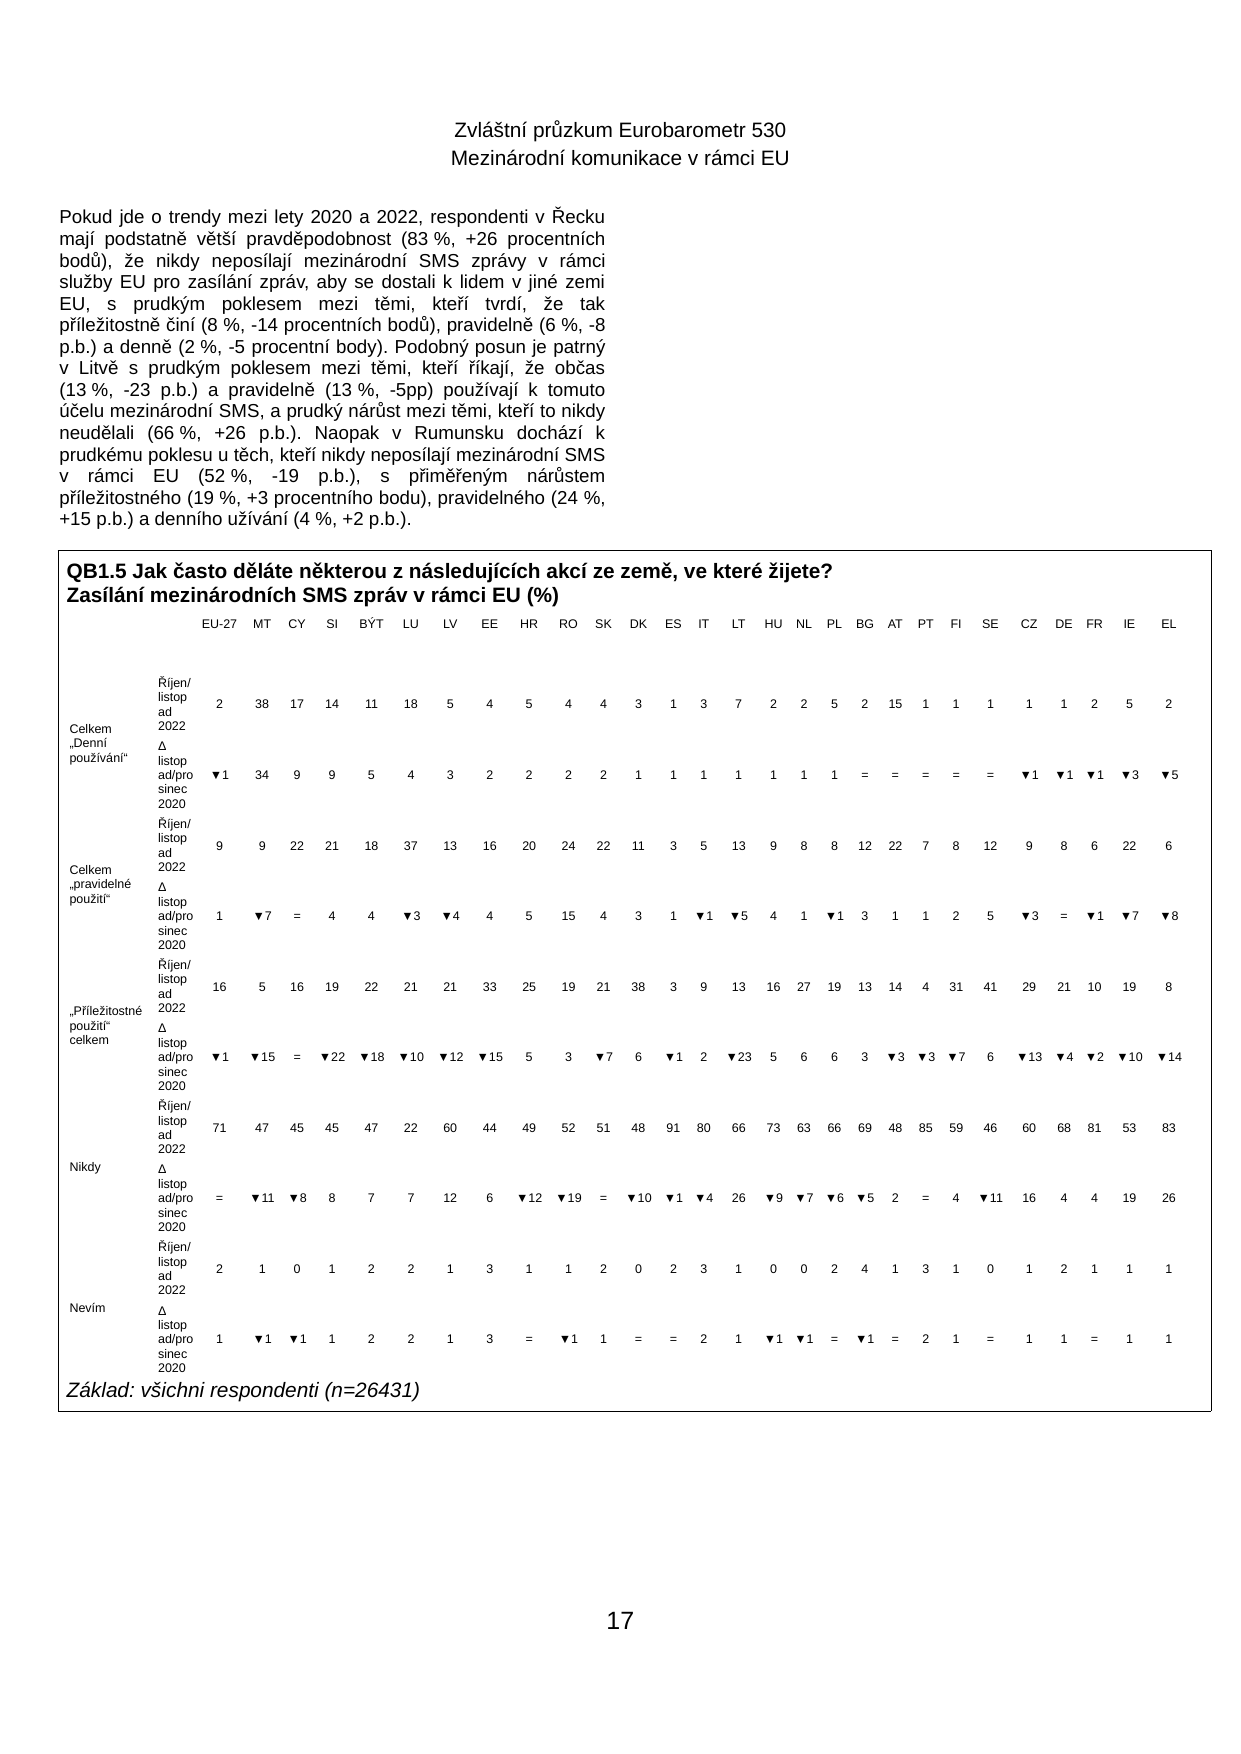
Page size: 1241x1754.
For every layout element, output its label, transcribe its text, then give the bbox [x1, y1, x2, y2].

table_cell ▼13 [1009, 1018, 1049, 1096]
table_cell 83 [1149, 1096, 1188, 1159]
table_cell ▼12 [509, 1159, 549, 1237]
table_header IE [1110, 607, 1149, 640]
table_cell ▼1 [242, 1300, 282, 1378]
table_cell 19 [549, 955, 588, 1018]
table_cell [312, 640, 351, 673]
table_header HU [758, 607, 788, 640]
table_cell 5 [1110, 673, 1149, 736]
table_cell 2 [391, 1300, 430, 1378]
table_cell 2 [658, 1237, 688, 1300]
table_cell 8 [312, 1159, 351, 1237]
table_cell ▼1 [549, 1300, 588, 1378]
table_cell ▼4 [1049, 1018, 1079, 1096]
table_cell [196, 640, 242, 673]
table_cell 1 [910, 673, 941, 736]
table_cell 1 [196, 877, 242, 955]
table_header [155, 607, 196, 640]
table_cell = [941, 736, 971, 814]
table_cell 11 [351, 673, 391, 736]
table_cell 3 [619, 673, 658, 736]
table_cell 46 [971, 1096, 1009, 1159]
table_cell 1 [971, 673, 1009, 736]
table_cell 7 [910, 814, 941, 877]
table_cell 27 [789, 955, 819, 1018]
table_cell 37 [391, 814, 430, 877]
table_cell 4 [391, 736, 430, 814]
table_cell ▼7 [1110, 877, 1149, 955]
table_cell 4 [910, 955, 941, 1018]
table_cell 7 [719, 673, 758, 736]
table_cell = [619, 1300, 658, 1378]
table_cell 13 [719, 955, 758, 1018]
table_cell 6 [470, 1159, 509, 1237]
table_cell 0 [758, 1237, 788, 1300]
table_cell 4 [351, 877, 391, 955]
table_header SK [588, 607, 618, 640]
text Základ: všichni respondenti (n=26431) [66, 1378, 1202, 1402]
table_cell ▼1 [1009, 736, 1049, 814]
table_header RO [549, 607, 588, 640]
table_cell 15 [549, 877, 588, 955]
table_cell 18 [351, 814, 391, 877]
table_cell [1049, 640, 1079, 673]
table_cell ▼10 [391, 1018, 430, 1096]
table_cell 2 [941, 877, 971, 955]
table_cell ▼11 [242, 1159, 282, 1237]
table_cell 3 [850, 877, 880, 955]
table_cell 71 [196, 1096, 242, 1159]
table_cell = [282, 877, 312, 955]
table_cell 2 [789, 673, 819, 736]
table_header BG [850, 607, 880, 640]
table_cell 45 [312, 1096, 351, 1159]
table_cell [941, 640, 971, 673]
table_cell 9 [1009, 814, 1049, 877]
table_cell 1 [758, 736, 788, 814]
table_cell 2 [509, 736, 549, 814]
table_cell 2 [351, 1300, 391, 1378]
table_cell 33 [470, 955, 509, 1018]
table_cell 0 [971, 1237, 1009, 1300]
table_cell ▼1 [688, 877, 719, 955]
table_header [66, 607, 155, 640]
table_cell 85 [910, 1096, 941, 1159]
table_cell 16 [282, 955, 312, 1018]
table_cell = [509, 1300, 549, 1378]
table_cell 52 [549, 1096, 588, 1159]
table_header FI [941, 607, 971, 640]
table_cell 2 [588, 1237, 618, 1300]
table_cell 1 [1110, 1300, 1149, 1378]
table_cell ▼23 [719, 1018, 758, 1096]
table_cell Říjen/listopad 2022 [155, 1237, 196, 1300]
table_cell 16 [196, 955, 242, 1018]
table_header DK [619, 607, 658, 640]
table_cell 1 [242, 1237, 282, 1300]
table_cell 5 [688, 814, 719, 877]
table_header IT [688, 607, 719, 640]
table_cell Říjen/listopad 2022 [155, 1096, 196, 1159]
table_cell 11 [619, 814, 658, 877]
table_cell 19 [312, 955, 351, 1018]
table_cell 6 [789, 1018, 819, 1096]
table_header EL [1149, 607, 1188, 640]
table_cell 1 [658, 736, 688, 814]
table_cell 1 [549, 1237, 588, 1300]
table_cell 2 [391, 1237, 430, 1300]
table_cell 6 [1079, 814, 1109, 877]
table_cell 8 [789, 814, 819, 877]
table_cell ▼15 [242, 1018, 282, 1096]
table_cell 14 [880, 955, 910, 1018]
table_cell 47 [351, 1096, 391, 1159]
table_cell 4 [549, 673, 588, 736]
table_cell 8 [819, 814, 849, 877]
table_cell ▼11 [971, 1159, 1009, 1237]
table_cell 49 [509, 1096, 549, 1159]
table_cell Celkem „Denní používání“ [66, 673, 155, 814]
table_cell 45 [282, 1096, 312, 1159]
table_cell 1 [430, 1300, 470, 1378]
table_cell 91 [658, 1096, 688, 1159]
table_cell ▼8 [282, 1159, 312, 1237]
table_cell 1 [719, 1237, 758, 1300]
table_cell 12 [971, 814, 1009, 877]
table_cell 1 [588, 1300, 618, 1378]
table_cell 3 [470, 1237, 509, 1300]
table_cell [910, 640, 941, 673]
table_cell ▼1 [850, 1300, 880, 1378]
table_cell Říjen/listopad 2022 [155, 955, 196, 1018]
table_cell 1 [1079, 1237, 1109, 1300]
table_cell 21 [1049, 955, 1079, 1018]
table_cell 5 [242, 955, 282, 1018]
table_cell = [1079, 1300, 1109, 1378]
table_cell 2 [470, 736, 509, 814]
table_cell 5 [430, 673, 470, 736]
table_cell 41 [971, 955, 1009, 1018]
table_cell ▼3 [1009, 877, 1049, 955]
table_cell [688, 640, 719, 673]
table_cell 3 [549, 1018, 588, 1096]
table_header PT [910, 607, 941, 640]
table_cell 1 [941, 1237, 971, 1300]
table_cell [430, 640, 470, 673]
table_cell 3 [470, 1300, 509, 1378]
table_cell 21 [391, 955, 430, 1018]
table_cell 51 [588, 1096, 618, 1159]
table_cell 9 [758, 814, 788, 877]
table_cell 22 [880, 814, 910, 877]
table_cell 73 [758, 1096, 788, 1159]
table_cell = [850, 736, 880, 814]
table_header FR [1079, 607, 1109, 640]
table_cell 1 [789, 736, 819, 814]
table_cell 9 [312, 736, 351, 814]
table_cell 60 [430, 1096, 470, 1159]
table_cell ▼1 [789, 1300, 819, 1378]
table_cell 2 [688, 1300, 719, 1378]
table_cell 2 [1079, 673, 1109, 736]
table_cell 1 [910, 877, 941, 955]
table_cell 4 [850, 1237, 880, 1300]
table_header AT [880, 607, 910, 640]
table_cell 4 [588, 673, 618, 736]
table_cell ▼2 [1079, 1018, 1109, 1096]
table_cell 4 [470, 877, 509, 955]
table_cell = [282, 1018, 312, 1096]
table_cell 29 [1009, 955, 1049, 1018]
table_cell 2 [819, 1237, 849, 1300]
table_cell 6 [1149, 814, 1188, 877]
table_cell Nevím [66, 1237, 155, 1378]
table_cell 31 [941, 955, 971, 1018]
table_cell 2 [196, 1237, 242, 1300]
table_cell = [658, 1300, 688, 1378]
table_cell 2 [549, 736, 588, 814]
table_cell [1110, 640, 1149, 673]
text Pokud jde o trendy mezi lety 2020 a 2022, respondenti v Řecku mají podstatně větší pravděpodobnost (83 %, +26 procentních bodů), že nikdy neposílají mezinárodní SMS zprávy v rámci služby EU pro zasílání zpráv, aby se dostali k lidem v jiné zemi EU, s prudkým poklesem mezi těmi, kteří tvrdí, že tak příležitostně činí (8 %, -14 procentních bodů), pravidelně (6 %, -8 p.b.) a denně (2 %, -5 procentní body). Podobný posun je patrný v Litvě s prudkým poklesem mezi těmi, kteří říkají, že občas (13 %, -23 p.b.) a pravidelně (13 %, -5pp) používají k tomuto účelu mezinárodní SMS, a prudký nárůst mezi těmi, kteří to nikdy neudělali (66 %, +26 p.b.). Naopak v Rumunsku dochází k prudkému poklesu u těch, kteří nikdy neposílají mezinárodní SMS v rámci EU (52 %, -19 p.b.), s přiměřeným nárůstem příležitostného (19 %, +3 procentního bodu), pravidelného (24 %, +15 p.b.) a denního užívání (4 %, +2 p.b.). [59, 206, 605, 530]
table_cell 10 [1079, 955, 1109, 1018]
table_cell [242, 640, 282, 673]
table_cell Δ listopad/prosinec 2020 [155, 1018, 196, 1096]
table_cell Δ listopad/prosinec 2020 [155, 1300, 196, 1378]
table_cell 1 [1009, 673, 1049, 736]
table_cell ▼14 [1149, 1018, 1188, 1096]
table_cell [66, 640, 155, 673]
table_cell 68 [1049, 1096, 1079, 1159]
table_cell [509, 640, 549, 673]
table_cell 3 [619, 877, 658, 955]
table_cell 0 [789, 1237, 819, 1300]
table_cell 3 [658, 955, 688, 1018]
table_cell 1 [312, 1237, 351, 1300]
table_cell ▼10 [619, 1159, 658, 1237]
table_cell 1 [819, 736, 849, 814]
table_header LU [391, 607, 430, 640]
table_cell ▼4 [430, 877, 470, 955]
table_cell 6 [619, 1018, 658, 1096]
table_cell 47 [242, 1096, 282, 1159]
table_cell 2 [880, 1159, 910, 1237]
table_cell 1 [430, 1237, 470, 1300]
table_cell 1 [1009, 1300, 1049, 1378]
table_cell 1 [880, 877, 910, 955]
table_cell 22 [391, 1096, 430, 1159]
table_cell ▼15 [470, 1018, 509, 1096]
table_cell 16 [1009, 1159, 1049, 1237]
table_cell ▼12 [430, 1018, 470, 1096]
table_cell = [971, 1300, 1009, 1378]
table_cell 1 [1149, 1300, 1188, 1378]
table_cell 59 [941, 1096, 971, 1159]
table_cell 16 [758, 955, 788, 1018]
table_cell ▼5 [719, 877, 758, 955]
table_cell 7 [351, 1159, 391, 1237]
table_cell 7 [391, 1159, 430, 1237]
table_cell [850, 640, 880, 673]
table_cell 48 [619, 1096, 658, 1159]
table_cell 19 [1110, 1159, 1149, 1237]
table_cell 5 [819, 673, 849, 736]
table_header PL [819, 607, 849, 640]
table_cell = [910, 736, 941, 814]
table_cell 38 [619, 955, 658, 1018]
table_cell 18 [391, 673, 430, 736]
table_cell 2 [910, 1300, 941, 1378]
table_cell 13 [850, 955, 880, 1018]
table_cell 5 [971, 877, 1009, 955]
table_cell 26 [1149, 1159, 1188, 1237]
table_cell 69 [850, 1096, 880, 1159]
table_cell 1 [1009, 1237, 1049, 1300]
table_cell 1 [196, 1300, 242, 1378]
table_cell ▼7 [588, 1018, 618, 1096]
table_cell 48 [880, 1096, 910, 1159]
table_cell Δ listopad/prosinec 2020 [155, 1159, 196, 1237]
table_cell [588, 640, 618, 673]
table_cell 3 [850, 1018, 880, 1096]
table_cell 4 [941, 1159, 971, 1237]
table_cell ▼19 [549, 1159, 588, 1237]
table_cell 8 [941, 814, 971, 877]
table_cell [971, 640, 1009, 673]
table_cell ▼22 [312, 1018, 351, 1096]
table_cell 25 [509, 955, 549, 1018]
table_header NL [789, 607, 819, 640]
table_cell 26 [719, 1159, 758, 1237]
text Zasílání mezinárodních SMS zpráv v rámci EU (%) [66, 583, 1202, 607]
table_header HR [509, 607, 549, 640]
table_cell 1 [509, 1237, 549, 1300]
table_header EE [470, 607, 509, 640]
table_cell 17 [282, 673, 312, 736]
table_cell 1 [789, 877, 819, 955]
table_cell 3 [430, 736, 470, 814]
table_cell = [819, 1300, 849, 1378]
table_cell 21 [430, 955, 470, 1018]
table_cell 19 [1110, 955, 1149, 1018]
table_cell ▼1 [1049, 736, 1079, 814]
table_cell ▼7 [941, 1018, 971, 1096]
table_cell 22 [588, 814, 618, 877]
table_cell Δ listopad/prosinec 2020 [155, 877, 196, 955]
text QB1.5 Jak často děláte některou z následujících akcí ze země, ve které žijete? [66, 559, 1202, 583]
table_header SE [971, 607, 1009, 640]
table_cell [155, 640, 196, 673]
table_cell 2 [1049, 1237, 1079, 1300]
table_cell ▼10 [1110, 1018, 1149, 1096]
table_cell 5 [509, 673, 549, 736]
table_cell 3 [658, 814, 688, 877]
table_cell 12 [850, 814, 880, 877]
table_cell 1 [658, 673, 688, 736]
table_cell 9 [282, 736, 312, 814]
table_cell 6 [819, 1018, 849, 1096]
table_cell 1 [688, 736, 719, 814]
table_cell 1 [312, 1300, 351, 1378]
table_cell 15 [880, 673, 910, 736]
table_cell ▼4 [688, 1159, 719, 1237]
table_cell = [910, 1159, 941, 1237]
table_cell [789, 640, 819, 673]
table_cell 3 [910, 1237, 941, 1300]
table_cell 6 [971, 1018, 1009, 1096]
table_cell ▼1 [819, 877, 849, 955]
table_cell 2 [850, 673, 880, 736]
table_cell 1 [1049, 1300, 1079, 1378]
table_cell 9 [196, 814, 242, 877]
table_cell 13 [430, 814, 470, 877]
table_cell 2 [1149, 673, 1188, 736]
table_cell 44 [470, 1096, 509, 1159]
table_cell 1 [619, 736, 658, 814]
table_cell 22 [282, 814, 312, 877]
table_cell 1 [941, 1300, 971, 1378]
table_cell ▼1 [758, 1300, 788, 1378]
table_cell 4 [1079, 1159, 1109, 1237]
table_header MT [242, 607, 282, 640]
table_cell Δ listopad/prosinec 2020 [155, 736, 196, 814]
table_cell [470, 640, 509, 673]
table_cell 1 [880, 1237, 910, 1300]
table_cell 8 [1049, 814, 1079, 877]
table_cell [1079, 640, 1109, 673]
table_cell 13 [719, 814, 758, 877]
table_cell ▼9 [758, 1159, 788, 1237]
table_header ES [658, 607, 688, 640]
table_cell 2 [758, 673, 788, 736]
table_cell [549, 640, 588, 673]
table_cell ▼1 [1079, 736, 1109, 814]
table_cell 20 [509, 814, 549, 877]
table_cell 0 [282, 1237, 312, 1300]
table_cell 2 [351, 1237, 391, 1300]
table_cell 66 [819, 1096, 849, 1159]
table_cell ▼5 [1149, 736, 1188, 814]
table_cell ▼8 [1149, 877, 1188, 955]
table_cell Říjen/listopad 2022 [155, 814, 196, 877]
table_cell ▼3 [880, 1018, 910, 1096]
table_cell ▼1 [658, 1018, 688, 1096]
table_cell „Příležitostné použití“ celkem [66, 955, 155, 1096]
table_header DE [1049, 607, 1079, 640]
table_cell 2 [688, 1018, 719, 1096]
table_cell [819, 640, 849, 673]
table_cell 4 [588, 877, 618, 955]
table_cell 1 [1110, 1237, 1149, 1300]
table_cell 19 [819, 955, 849, 1018]
table_cell ▼5 [850, 1159, 880, 1237]
table_cell ▼1 [196, 736, 242, 814]
table_cell 66 [719, 1096, 758, 1159]
table_cell [1009, 640, 1049, 673]
table_cell [619, 640, 658, 673]
table_cell = [1049, 877, 1079, 955]
table_cell = [196, 1159, 242, 1237]
table_cell 24 [549, 814, 588, 877]
table_cell 3 [688, 1237, 719, 1300]
table_cell 81 [1079, 1096, 1109, 1159]
table_cell = [971, 736, 1009, 814]
table_cell ▼3 [391, 877, 430, 955]
table_cell Nikdy [66, 1096, 155, 1237]
table_cell ▼1 [658, 1159, 688, 1237]
table_cell [758, 640, 788, 673]
table_cell ▼1 [196, 1018, 242, 1096]
table_header EU-27 [196, 607, 242, 640]
table_header CY [282, 607, 312, 640]
table_cell 12 [430, 1159, 470, 1237]
table_cell ▼18 [351, 1018, 391, 1096]
table_cell 2 [196, 673, 242, 736]
table_cell 5 [509, 1018, 549, 1096]
table_cell ▼7 [789, 1159, 819, 1237]
table_cell 34 [242, 736, 282, 814]
table_cell 1 [719, 736, 758, 814]
table_cell 1 [658, 877, 688, 955]
table_cell 1 [1149, 1237, 1188, 1300]
table_cell 4 [1049, 1159, 1079, 1237]
table_cell ▼6 [819, 1159, 849, 1237]
table_cell 22 [351, 955, 391, 1018]
table_cell Říjen/listopad 2022 [155, 673, 196, 736]
table_cell 2 [588, 736, 618, 814]
table_header LV [430, 607, 470, 640]
table_cell ▼3 [1110, 736, 1149, 814]
table_cell [658, 640, 688, 673]
table_cell 1 [719, 1300, 758, 1378]
table_cell = [588, 1159, 618, 1237]
table_cell 3 [688, 673, 719, 736]
table_cell = [880, 736, 910, 814]
table_cell 5 [509, 877, 549, 955]
table_cell 4 [312, 877, 351, 955]
table_cell 1 [1049, 673, 1079, 736]
table_cell [391, 640, 430, 673]
table_cell [719, 640, 758, 673]
table_cell 22 [1110, 814, 1149, 877]
table_cell 5 [351, 736, 391, 814]
table_header BÝT [351, 607, 391, 640]
table_cell = [880, 1300, 910, 1378]
table_cell 60 [1009, 1096, 1049, 1159]
table_cell Celkem „pravidelné použití“ [66, 814, 155, 955]
table_cell 4 [758, 877, 788, 955]
table_cell 1 [941, 673, 971, 736]
table_cell [282, 640, 312, 673]
table_cell 4 [470, 673, 509, 736]
table_header CZ [1009, 607, 1049, 640]
table_header SI [312, 607, 351, 640]
table_cell 21 [588, 955, 618, 1018]
table_header LT [719, 607, 758, 640]
table_cell [351, 640, 391, 673]
table_cell 80 [688, 1096, 719, 1159]
table_cell [880, 640, 910, 673]
table_cell 38 [242, 673, 282, 736]
table_cell 14 [312, 673, 351, 736]
table_cell ▼3 [910, 1018, 941, 1096]
table_cell ▼7 [242, 877, 282, 955]
table_cell 0 [619, 1237, 658, 1300]
table_cell ▼1 [1079, 877, 1109, 955]
table_cell 63 [789, 1096, 819, 1159]
table_cell 53 [1110, 1096, 1149, 1159]
table_cell 9 [242, 814, 282, 877]
table_cell [1149, 640, 1188, 673]
table_cell ▼1 [282, 1300, 312, 1378]
table_cell 9 [688, 955, 719, 1018]
table_cell 21 [312, 814, 351, 877]
table_cell 8 [1149, 955, 1188, 1018]
table_cell 16 [470, 814, 509, 877]
table_cell 5 [758, 1018, 788, 1096]
